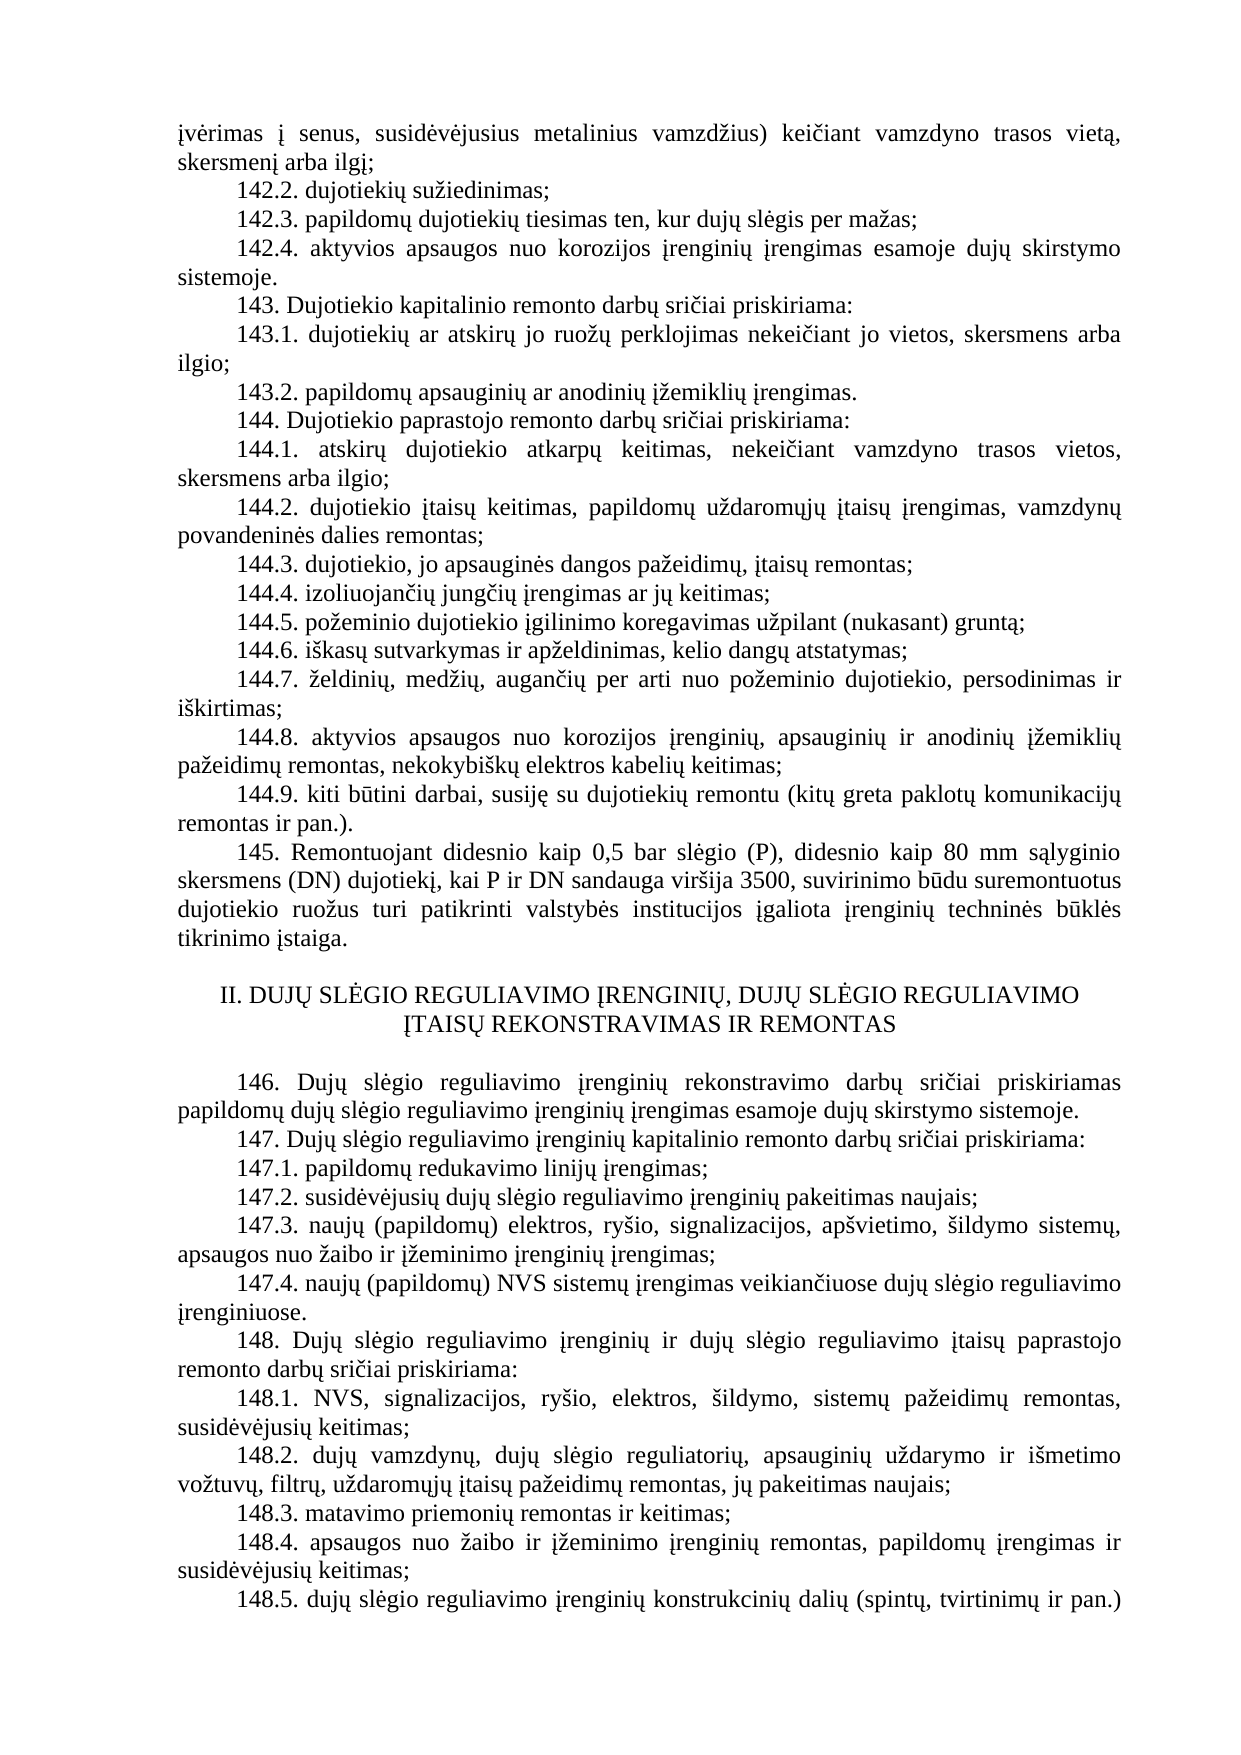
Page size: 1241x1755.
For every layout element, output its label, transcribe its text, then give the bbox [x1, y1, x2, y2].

text 142.3. papildomų dujotiekių tiesimas ten, kur dujų slėgis per mažas; [177, 204, 1122, 233]
text 145. Remontuojant didesnio kaip 0,5 bar slėgio (P), didesnio kaip 80 mm sąlyginio skersmens (DN) dujotiekį, kai P ir DN sandauga viršija 3500, suvirinimo būdu suremontuotus dujotiekio ruožus turi patikrinti valstybės institucijos įgaliota įrenginių techninės būklės tikrinimo įstaiga. [177, 837, 1122, 952]
text 144.9. kiti būtini darbai, susiję su dujotiekių remontu (kitų greta paklotų komunikacijų remontas ir pan.). [177, 779, 1122, 837]
text 148.4. apsaugos nuo žaibo ir įžeminimo įrenginių remontas, papildomų įrengimas ir susidėvėjusių keitimas; [177, 1527, 1122, 1584]
text 148. Dujų slėgio reguliavimo įrenginių ir dujų slėgio reguliavimo įtaisų paprastojo remonto darbų sričiai priskiriama: [177, 1326, 1122, 1383]
text 144.7. želdinių, medžių, augančių per arti nuo požeminio dujotiekio, persodinimas ir iškirtimas; [177, 664, 1122, 722]
text II. Dujų slėgio reguliavimo įrenginių, Dujų slėgio reguliavimo įtaisų REKONSTRAVIMAS IR REMONTAS [177, 981, 1122, 1038]
text 144.2. dujotiekio įtaisų keitimas, papildomų uždaromųjų įtaisų įrengimas, vamzdynų povandeninės dalies remontas; [177, 492, 1122, 549]
text 143. Dujotiekio kapitalinio remonto darbų sričiai priskiriama: [177, 291, 1122, 319]
text 147.1. papildomų redukavimo linijų įrengimas; [177, 1153, 1122, 1182]
text 148.3. matavimo priemonių remontas ir keitimas; [177, 1498, 1122, 1527]
text 148.2. dujų vamzdynų, dujų slėgio reguliatorių, apsauginių uždarymo ir išmetimo vožtuvų, filtrų, uždaromųjų įtaisų pažeidimų remontas, jų pakeitimas naujais; [177, 1441, 1122, 1498]
text 144. Dujotiekio paprastojo remonto darbų sričiai priskiriama: [177, 406, 1122, 434]
text 147.2. susidėvėjusių dujų slėgio reguliavimo įrenginių pakeitimas naujais; [177, 1182, 1122, 1211]
text 146. Dujų slėgio reguliavimo įrenginių rekonstravimo darbų sričiai priskiriamas papildomų dujų slėgio reguliavimo įrenginių įrengimas esamoje dujų skirstymo sistemoje. [177, 1067, 1122, 1124]
text 147.3. naujų (papildomų) elektros, ryšio, signalizacijos, apšvietimo, šildymo sistemų, apsaugos nuo žaibo ir įžeminimo įrenginių įrengimas; [177, 1211, 1122, 1268]
text 148.1. NVS, signalizacijos, ryšio, elektros, šildymo, sistemų pažeidimų remontas, susidėvėjusių keitimas; [177, 1383, 1122, 1441]
text 142.2. dujotiekių sužiedinimas; [177, 176, 1122, 204]
text 143.2. papildomų apsauginių ar anodinių įžemiklių įrengimas. [177, 377, 1122, 406]
text įvėrimas į senus, susidėvėjusius metalinius vamzdžius) keičiant vamzdyno trasos vietą, skersmenį arba ilgį; [177, 118, 1122, 176]
text 142.4. aktyvios apsaugos nuo korozijos įrenginių įrengimas esamoje dujų skirstymo sistemoje. [177, 233, 1122, 291]
text 144.5. požeminio dujotiekio įgilinimo koregavimas užpilant (nukasant) gruntą; [177, 607, 1122, 636]
text 144.3. dujotiekio, jo apsauginės dangos pažeidimų, įtaisų remontas; [177, 549, 1122, 578]
text 144.4. izoliuojančių jungčių įrengimas ar jų keitimas; [177, 578, 1122, 607]
text 144.8. aktyvios apsaugos nuo korozijos įrenginių, apsauginių ir anodinių įžemiklių pažeidimų remontas, nekokybiškų elektros kabelių keitimas; [177, 722, 1122, 779]
text 148.5. dujų slėgio reguliavimo įrenginių konstrukcinių dalių (spintų, tvirtinimų ir pan.) [177, 1584, 1122, 1613]
text 147. Dujų slėgio reguliavimo įrenginių kapitalinio remonto darbų sričiai priskiriama: [177, 1124, 1122, 1153]
text 144.6. iškasų sutvarkymas ir apželdinimas, kelio dangų atstatymas; [177, 636, 1122, 664]
text 143.1. dujotiekių ar atskirų jo ruožų perklojimas nekeičiant jo vietos, skersmens arba ilgio; [177, 319, 1122, 377]
text 144.1. atskirų dujotiekio atkarpų keitimas, nekeičiant vamzdyno trasos vietos, skersmens arba ilgio; [177, 434, 1122, 492]
text 147.4. naujų (papildomų) NVS sistemų įrengimas veikiančiuose dujų slėgio reguliavimo įrenginiuose. [177, 1268, 1122, 1326]
